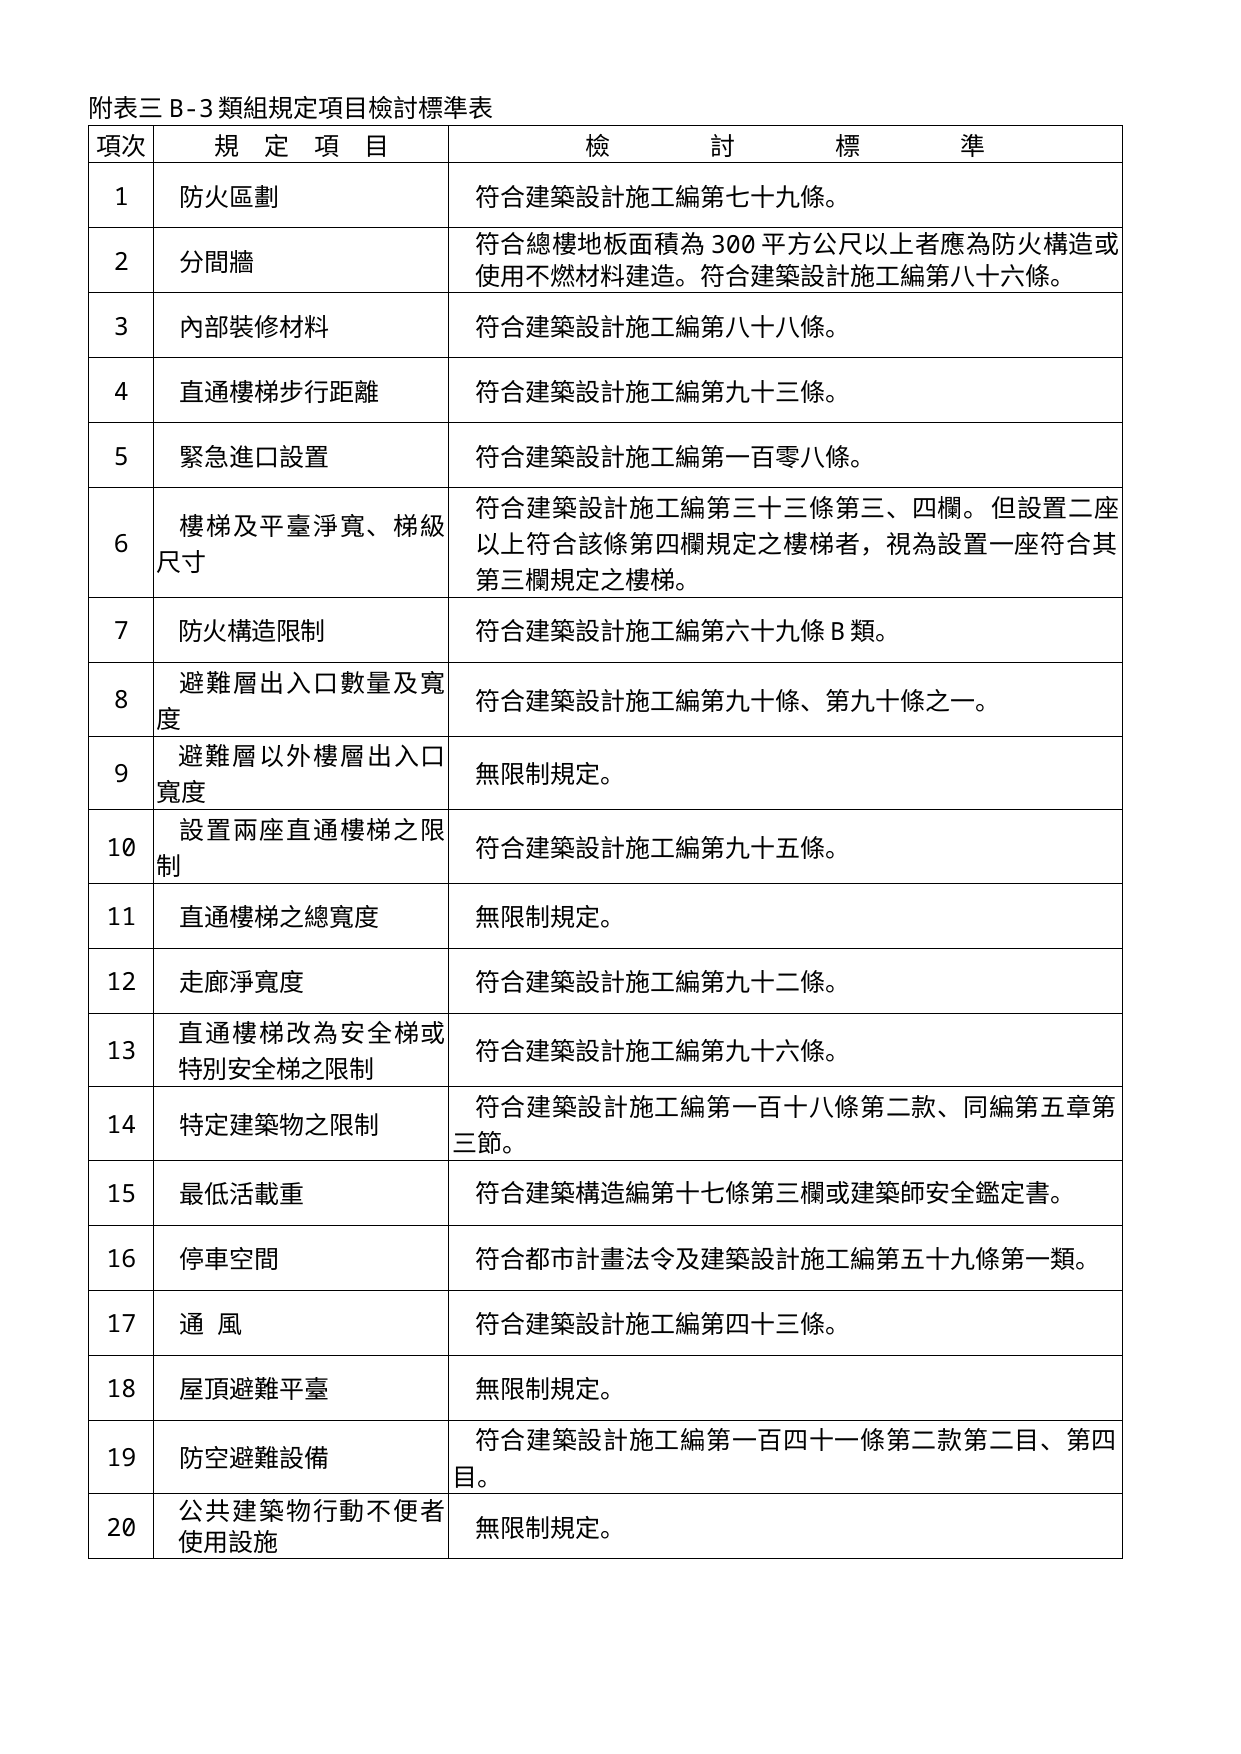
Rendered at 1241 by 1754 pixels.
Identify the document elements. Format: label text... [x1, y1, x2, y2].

table_cell 10 [89, 810, 153, 883]
table_cell 12 [89, 949, 153, 1013]
table_cell 2 [89, 228, 153, 292]
table_cell 符合建築構造編第十七條第三欄或建築師安全鑑定書。 [449, 1161, 1122, 1225]
table_cell 符合建築設計施工編第四十三條。 [449, 1291, 1122, 1355]
table_cell 符合建築設計施工編第三十三條第三、四欄。但設置二座以上符合該條第四欄規定之樓梯者，視為設置一座符合其第三欄規定之樓梯。 [449, 488, 1122, 597]
table_cell 直通樓梯改為安全梯或特別安全梯之限制 [154, 1014, 448, 1086]
table_cell 最低活載重 [154, 1161, 448, 1225]
text 附表三B-3類組規定項目檢討標準表 [89, 89, 1122, 125]
table_cell 分間牆 [154, 228, 448, 292]
table_cell 符合建築設計施工編第六十九條B類。 [449, 598, 1122, 662]
table_cell 防火區劃 [154, 163, 448, 227]
table_cell 5 [89, 423, 153, 487]
table_cell 3 [89, 293, 153, 357]
table_cell 9 [89, 737, 153, 809]
table_cell 防空避難設備 [154, 1421, 448, 1493]
table_cell 防火構造限制 [154, 598, 448, 662]
table_cell 符合建築設計施工編第一百十八條第二款、同編第五章第三節。 [449, 1087, 1122, 1160]
table_header 規 定 項 目 [154, 126, 448, 162]
table_cell 符合建築設計施工編第八十八條。 [449, 293, 1122, 357]
table_cell 18 [89, 1356, 153, 1420]
table_cell 6 [89, 488, 153, 597]
table_cell 1 [89, 163, 153, 227]
table_cell 16 [89, 1226, 153, 1290]
table_cell 無限制規定。 [449, 884, 1122, 948]
table_cell 14 [89, 1087, 153, 1160]
table_cell 公共建築物行動不便者使用設施 [154, 1494, 448, 1558]
table_cell 無限制規定。 [449, 737, 1122, 809]
table_cell 15 [89, 1161, 153, 1225]
table_cell 19 [89, 1421, 153, 1493]
table_cell 符合建築設計施工編第一百四十一條第二款第二目、第四目。 [449, 1421, 1122, 1493]
table_cell 符合建築設計施工編第九十五條。 [449, 810, 1122, 883]
table_cell 符合建築設計施工編第九十三條。 [449, 358, 1122, 422]
table_cell 7 [89, 598, 153, 662]
table_cell 走廊淨寬度 [154, 949, 448, 1013]
table_cell 符合建築設計施工編第九十六條。 [449, 1014, 1122, 1086]
table_cell 通 風 [154, 1291, 448, 1355]
table_cell 設置兩座直通樓梯之限制 [154, 810, 448, 883]
table_header 檢 討 標 準 [449, 126, 1122, 162]
table_cell 無限制規定。 [449, 1494, 1122, 1558]
table_cell 符合建築設計施工編第七十九條。 [449, 163, 1122, 227]
table_cell 20 [89, 1494, 153, 1558]
table_header 項次 [89, 126, 153, 162]
table_cell 停車空間 [154, 1226, 448, 1290]
table_cell 樓梯及平臺淨寬、梯級尺寸 [154, 488, 448, 597]
table_cell 13 [89, 1014, 153, 1086]
table_cell 避難層以外樓層出入口寬度 [154, 737, 448, 809]
table_cell 緊急進口設置 [154, 423, 448, 487]
table_cell 符合建築設計施工編第九十條、第九十條之一。 [449, 663, 1122, 736]
table_cell 11 [89, 884, 153, 948]
table_cell 特定建築物之限制 [154, 1087, 448, 1160]
table_cell 符合都市計畫法令及建築設計施工編第五十九條第一類。 [449, 1226, 1122, 1290]
table_cell 無限制規定。 [449, 1356, 1122, 1420]
table_cell 符合建築設計施工編第九十二條。 [449, 949, 1122, 1013]
table_cell 直通樓梯之總寬度 [154, 884, 448, 948]
table_cell 屋頂避難平臺 [154, 1356, 448, 1420]
table_cell 符合總樓地板面積為300平方公尺以上者應為防火構造或使用不燃材料建造。符合建築設計施工編第八十六條。 [449, 228, 1122, 292]
table_cell 符合建築設計施工編第一百零八條。 [449, 423, 1122, 487]
table_cell 4 [89, 358, 153, 422]
table_cell 17 [89, 1291, 153, 1355]
table_cell 避難層出入口數量及寬度 [154, 663, 448, 736]
table_cell 內部裝修材料 [154, 293, 448, 357]
table_cell 直通樓梯步行距離 [154, 358, 448, 422]
table_cell 8 [89, 663, 153, 736]
